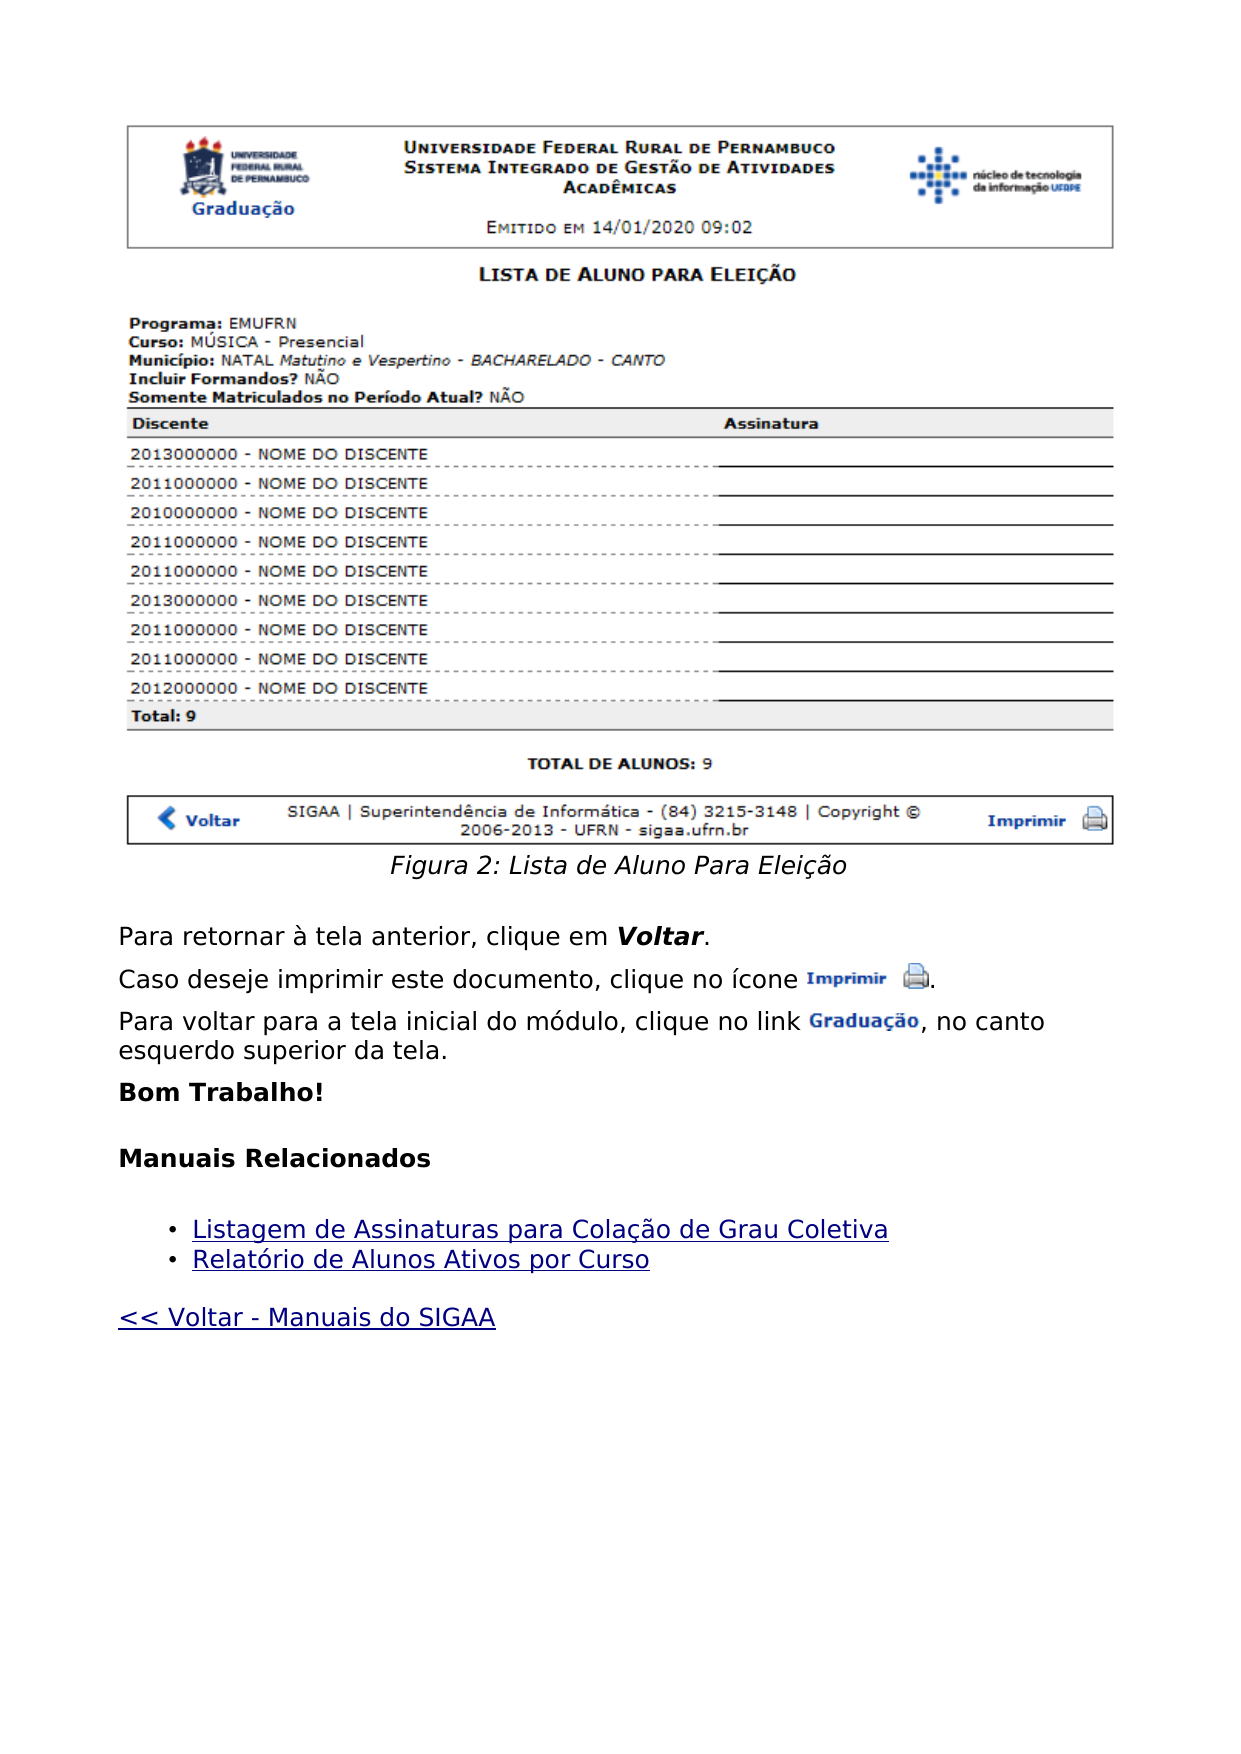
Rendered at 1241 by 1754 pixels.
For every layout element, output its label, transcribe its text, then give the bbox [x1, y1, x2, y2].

text Para voltar para a tela inicial do módulo, clique no link , no canto esquerdo superior da tela. [118, 1007, 1122, 1065]
subtitle Manuais Relacionados [118, 1144, 1122, 1174]
picture [118, 118, 1123, 851]
text Figura 2: Lista de Aluno Para Eleição [118, 851, 1122, 880]
text Bom Trabalho! [118, 1078, 1122, 1107]
text Para retornar à tela anterior, clique em Voltar. [118, 922, 1122, 951]
picture [806, 963, 929, 989]
text Caso deseje imprimir este documento, clique no ícone . [118, 963, 1122, 994]
text << Voltar - Manuais do SIGAA [118, 1303, 1122, 1333]
list Listagem de Assinaturas para Colação de Grau Coletiva [177, 1216, 1122, 1245]
list Relatório de Alunos Ativos por Curso [177, 1245, 1122, 1274]
picture [809, 1013, 920, 1031]
